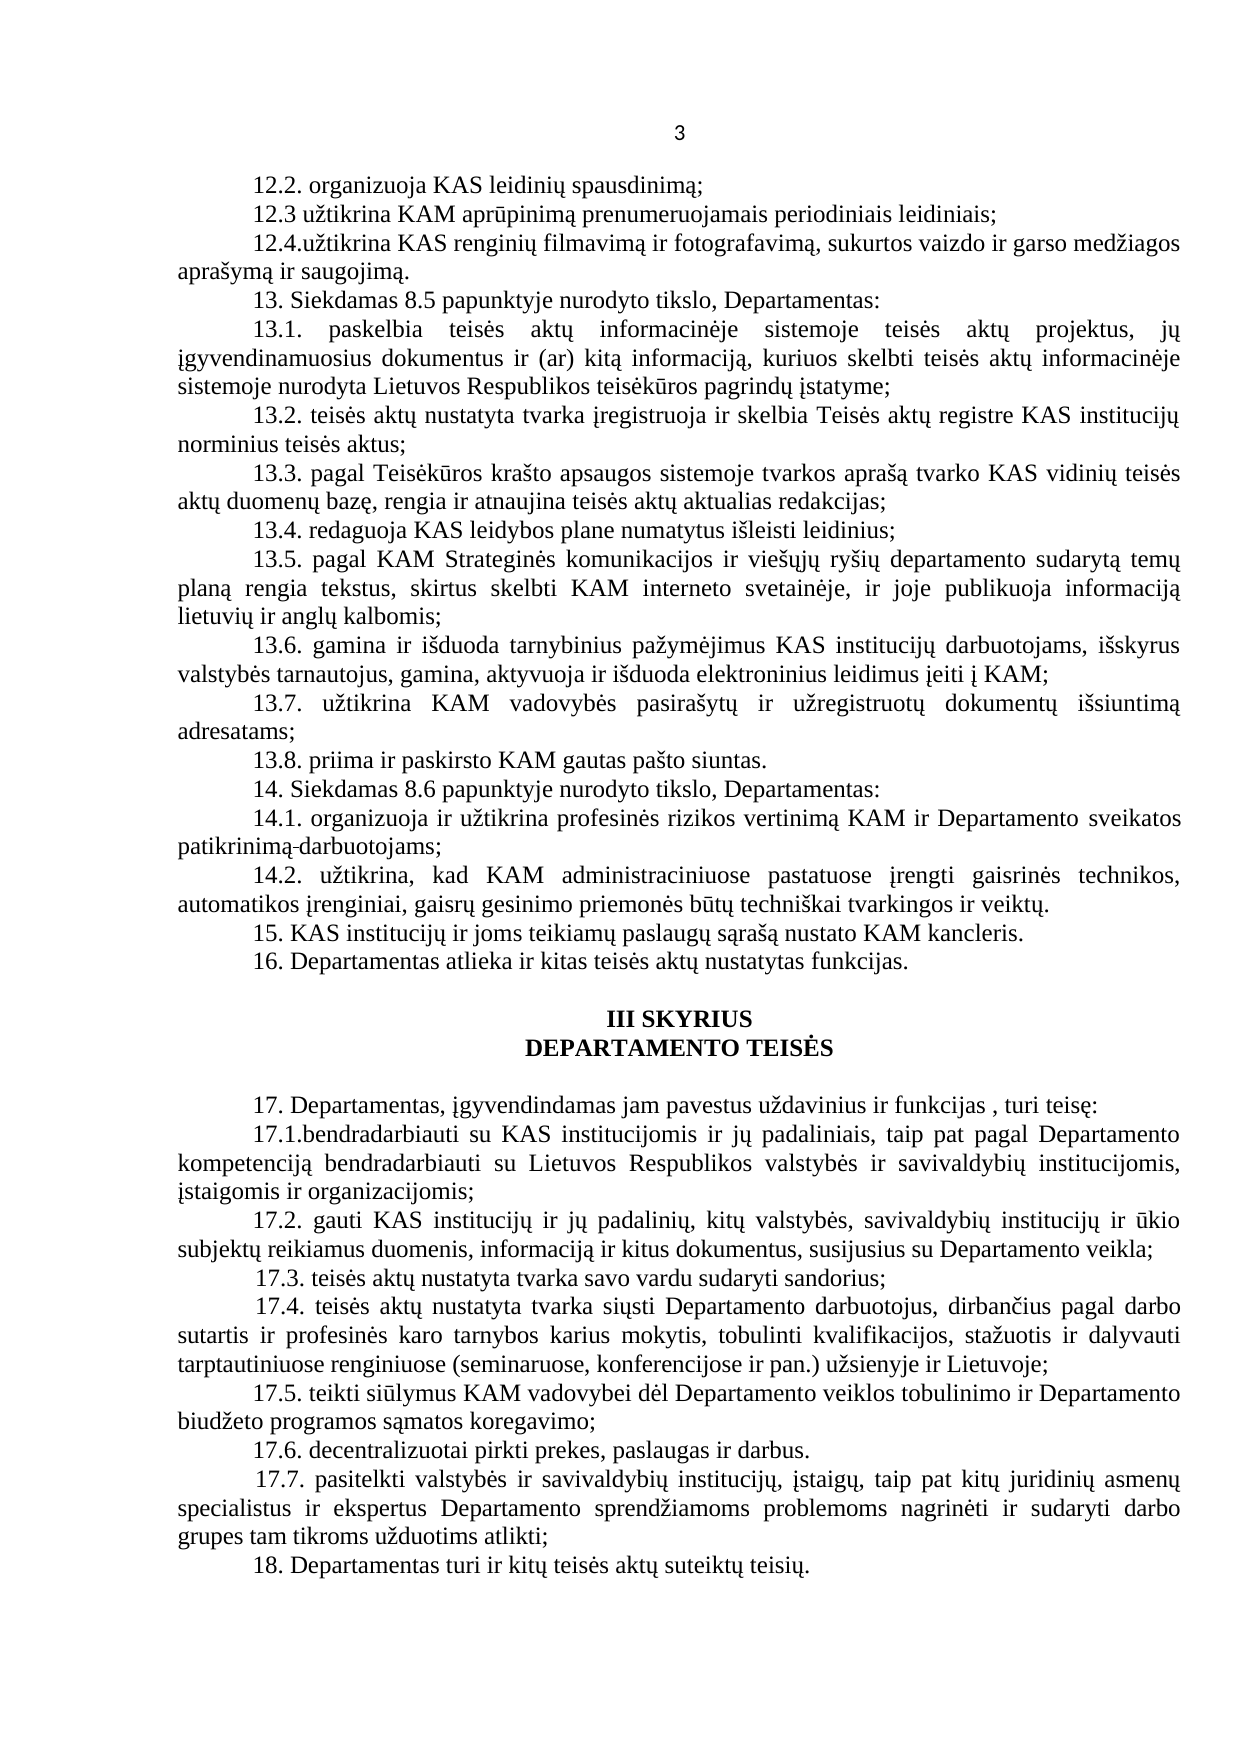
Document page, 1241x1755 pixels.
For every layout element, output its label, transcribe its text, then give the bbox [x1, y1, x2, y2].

text DEPARTAMENTO TEISĖS [177, 1033, 1181, 1061]
text 17.3. teisės aktų nustatyta tvarka savo vardu sudaryti sandorius; [177, 1263, 1181, 1291]
text 13.7. užtikrina KAM vadovybės pasirašytų ir užregistruotų dokumentų išsiuntimą adresatams; [177, 688, 1181, 745]
text 13.2. teisės aktų nustatyta tvarka įregistruoja ir skelbia Teisės aktų registre KAS institucijų norminius teisės aktus; [177, 400, 1181, 458]
text 17.1.bendradarbiauti su KAS institucijomis ir jų padaliniais, taip pat pagal Departamento kompetenciją bendradarbiauti su Lietuvos Respublikos valstybės ir savivaldybių institucijomis, įstaigomis ir organizacijomis; [177, 1119, 1181, 1205]
text 13.5. pagal KAM Strateginės komunikacijos ir viešųjų ryšių departamento sudarytą temų planą rengia tekstus, skirtus skelbti KAM interneto svetainėje, ir joje publikuoja informaciją lietuvių ir anglų kalbomis; [177, 544, 1181, 630]
text 13.4. redaguoja KAS leidybos plane numatytus išleisti leidinius; [177, 515, 1181, 544]
text 16. Departamentas atlieka ir kitas teisės aktų nustatytas funkcijas. [177, 946, 1181, 975]
text 18. Departamentas turi ir kitų teisės aktų suteiktų teisių. [177, 1550, 1181, 1579]
text 13.8. priima ir paskirsto KAM gautas pašto siuntas. [177, 745, 1181, 774]
text 17.5. teikti siūlymus KAM vadovybei dėl Departamento veiklos tobulinimo ir Departamento biudžeto programos sąmatos koregavimo; [177, 1378, 1181, 1435]
text 12.2. organizuoja KAS leidinių spausdinimą; [177, 170, 1181, 199]
text 12.4.užtikrina KAS renginių filmavimą ir fotografavimą, sukurtos vaizdo ir garso medžiagos aprašymą ir saugojimą. [177, 228, 1181, 285]
text 13.1. paskelbia teisės aktų informacinėje sistemoje teisės aktų projektus, jų įgyvendinamuosius dokumentus ir (ar) kitą informaciją, kuriuos skelbti teisės aktų informacinėje sistemoje nurodyta Lietuvos Respublikos teisėkūros pagrindų įstatyme; [177, 314, 1181, 400]
text 12.3 užtikrina KAM aprūpinimą prenumeruojamais periodiniais leidiniais; [177, 199, 1181, 228]
text III SKYRIUS [177, 1004, 1181, 1033]
text 17.2. gauti KAS institucijų ir jų padalinių, kitų valstybės, savivaldybių institucijų ir ūkio subjektų reikiamus duomenis, informaciją ir kitus dokumentus, susijusius su Departamento veikla; [177, 1205, 1181, 1263]
text 13.6. gamina ir išduoda tarnybinius pažymėjimus KAS institucijų darbuotojams, išskyrus valstybės tarnautojus, gamina, aktyvuoja ir išduoda elektroninius leidimus įeiti į KAM; [177, 630, 1181, 688]
text 13.3. pagal Teisėkūros krašto apsaugos sistemoje tvarkos aprašą tvarko KAS vidinių teisės aktų duomenų bazę, rengia ir atnaujina teisės aktų aktualias redakcijas; [177, 458, 1181, 515]
text 17.6. decentralizuotai pirkti prekes, paslaugas ir darbus. [177, 1435, 1181, 1464]
text 17.4. teisės aktų nustatyta tvarka siųsti Departamento darbuotojus, dirbančius pagal darbo sutartis ir profesinės karo tarnybos karius mokytis, tobulinti kvalifikacijos, stažuotis ir dalyvauti tarptautiniuose renginiuose (seminaruose, konferencijose ir pan.) užsienyje ir Lietuvoje; [177, 1291, 1181, 1378]
text 14. Siekdamas 8.6 papunktyje nurodyto tikslo, Departamentas: [177, 774, 1181, 803]
text 14.1. organizuoja ir užtikrina profesinės rizikos vertinimą KAM ir Departamento sveikatos patikrinimą darbuotojams; [177, 803, 1181, 860]
text 17.7. pasitelkti valstybės ir savivaldybių institucijų, įstaigų, taip pat kitų juridinių asmenų specialistus ir ekspertus Departamento sprendžiamoms problemoms nagrinėti ir sudaryti darbo grupes tam tikroms užduotims atlikti; [177, 1464, 1181, 1550]
text 15. KAS institucijų ir joms teikiamų paslaugų sąrašą nustato KAM kancleris. [177, 918, 1181, 946]
text 14.2. užtikrina, kad KAM administraciniuose pastatuose įrengti gaisrinės technikos, automatikos įrenginiai, gaisrų gesinimo priemonės būtų techniškai tvarkingos ir veiktų. [177, 860, 1181, 918]
text 17. Departamentas, įgyvendindamas jam pavestus uždavinius ir funkcijas , turi teisę: [177, 1090, 1181, 1119]
text 13. Siekdamas 8.5 papunktyje nurodyto tikslo, Departamentas: [177, 285, 1181, 314]
